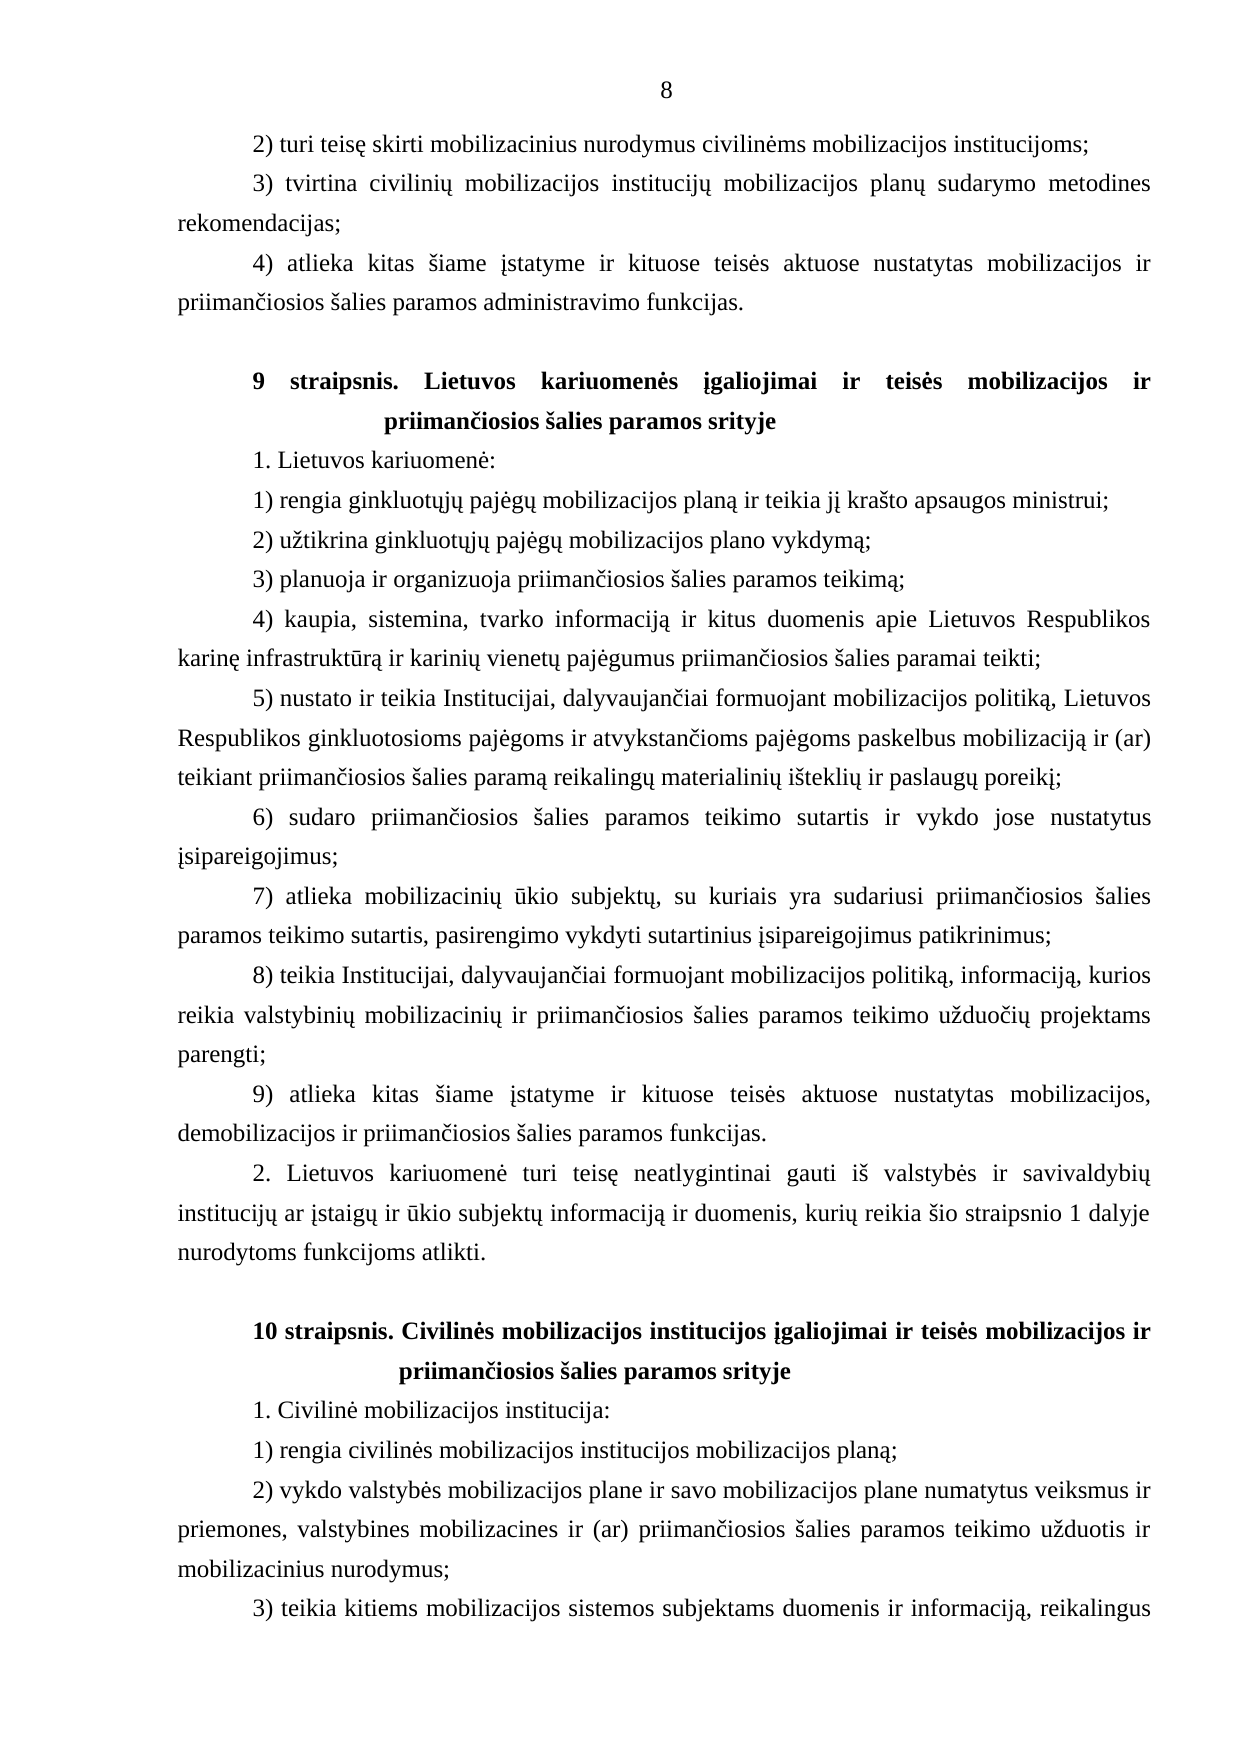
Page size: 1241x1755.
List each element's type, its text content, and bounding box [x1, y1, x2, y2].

text 2) turi teisę skirti mobilizacinius nurodymus civilinėms mobilizacijos institucijoms; [177, 118, 1152, 158]
text 2. Lietuvos kariuomenė turi teisę neatlygintinai gauti iš valstybės ir savivaldybių institucijų ar įstaigų ir ūkio subjektų informaciją ir duomenis, kurių reikia šio straipsnio 1 dalyje nurodytoms funkcijoms atlikti. [177, 1147, 1152, 1266]
text 2) vykdo valstybės mobilizacijos plane ir savo mobilizacijos plane numatytus veiksmus ir priemones, valstybines mobilizacines ir (ar) priimančiosios šalies paramos teikimo užduotis ir mobilizacinius nurodymus; [177, 1464, 1152, 1583]
text 9 straipsnis. Lietuvos kariuomenės įgaliojimai ir teisės mobilizacijos ir priimančiosios šalies paramos srityje [252, 356, 1152, 435]
text 1. Civilinė mobilizacijos institucija: [177, 1385, 1152, 1424]
text 5) nustato ir teikia Institucijai, dalyvaujančiai formuojant mobilizacijos politiką, Lietuvos Respublikos ginkluotosioms pajėgoms ir atvykstančioms pajėgoms paskelbus mobilizaciją ir (ar) teikiant priimančiosios šalies paramą reikalingų materialinių išteklių ir paslaugų poreikį; [177, 672, 1152, 791]
text 1) rengia civilinės mobilizacijos institucijos mobilizacijos planą; [177, 1424, 1152, 1464]
text 3) planuoja ir organizuoja priimančiosios šalies paramos teikimą; [177, 553, 1152, 593]
text 3) teikia kitiems mobilizacijos sistemos subjektams duomenis ir informaciją, reikalingus [177, 1583, 1152, 1622]
text 8) teikia Institucijai, dalyvaujančiai formuojant mobilizacijos politiką, informaciją, kurios reikia valstybinių mobilizacinių ir priimančiosios šalies paramos teikimo užduočių projektams parengti; [177, 949, 1152, 1068]
text 1) rengia ginkluotųjų pajėgų mobilizacijos planą ir teikia jį krašto apsaugos ministrui; [177, 474, 1152, 514]
text 9) atlieka kitas šiame įstatyme ir kituose teisės aktuose nustatytas mobilizacijos, demobilizacijos ir priimančiosios šalies paramos funkcijas. [177, 1068, 1152, 1147]
text 10 straipsnis. Civilinės mobilizacijos institucijos įgaliojimai ir teisės mobilizacijos ir priimančiosios šalies paramos srityje [252, 1306, 1152, 1385]
text 1. Lietuvos kariuomenė: [177, 435, 1152, 474]
text 2) užtikrina ginkluotųjų pajėgų mobilizacijos plano vykdymą; [177, 514, 1152, 553]
text 4) atlieka kitas šiame įstatyme ir kituose teisės aktuose nustatytas mobilizacijos ir priimančiosios šalies paramos administravimo funkcijas. [177, 237, 1152, 316]
text 6) sudaro priimančiosios šalies paramos teikimo sutartis ir vykdo jose nustatytus įsipareigojimus; [177, 791, 1152, 870]
text 4) kaupia, sistemina, tvarko informaciją ir kitus duomenis apie Lietuvos Respublikos karinę infrastruktūrą ir karinių vienetų pajėgumus priimančiosios šalies paramai teikti; [177, 593, 1152, 672]
text 7) atlieka mobilizacinių ūkio subjektų, su kuriais yra sudariusi priimančiosios šalies paramos teikimo sutartis, pasirengimo vykdyti sutartinius įsipareigojimus patikrinimus; [177, 870, 1152, 949]
text 3) tvirtina civilinių mobilizacijos institucijų mobilizacijos planų sudarymo metodines rekomendacijas; [177, 158, 1152, 237]
